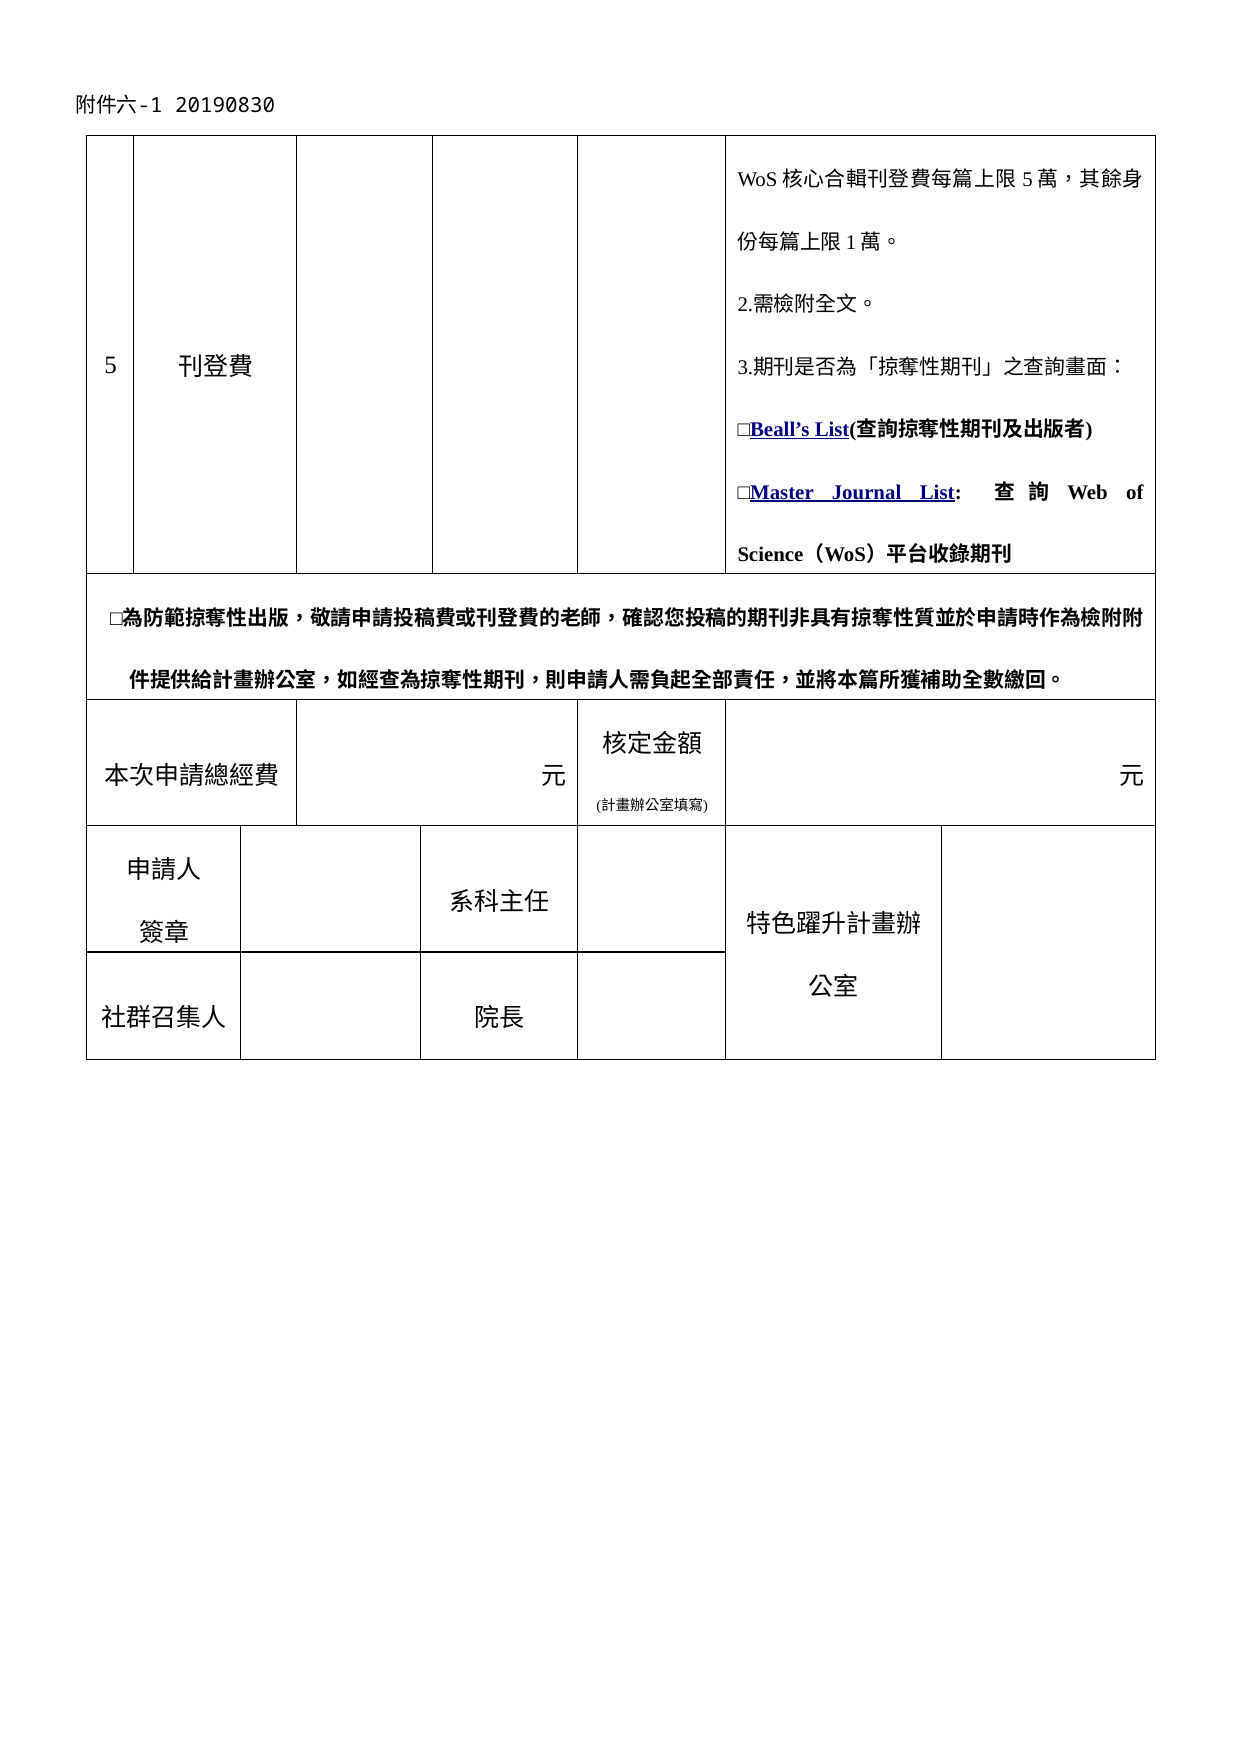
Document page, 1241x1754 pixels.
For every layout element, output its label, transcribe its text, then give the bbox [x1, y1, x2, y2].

table_cell □為防範掠奪性出版，敬請申請投稿費或刊登費的老師，確認您投稿的期刊非具有掠奪性質並於申請時作為檢附附件提供給計畫辦公室，如經查為掠奪性期刊，則申請人需負起全部責任，並將本篇所獲補助全數繳回。 [87, 574, 1155, 699]
table_cell 院長 [421, 953, 577, 1059]
table_cell [433, 136, 577, 573]
table_cell [241, 826, 420, 951]
table_cell [297, 136, 432, 573]
table_cell 元 [297, 700, 577, 825]
table_cell 特色躍升計畫辦公室 [726, 826, 941, 1059]
table_cell [578, 826, 725, 951]
table_cell 核定金額 (計畫辦公室填寫) [578, 700, 725, 825]
table_cell WoS核心合輯刊登費每篇上限5萬，其餘身份每篇上限1萬。 2.需檢附全文。 3.期刊是否為「掠奪性期刊」之查詢畫面： □Beall’s List(查詢掠奪性期刊及出版者) □Master Journal List: 查詢Web of Science（WoS）平台收錄期刊 [726, 136, 1155, 573]
table_cell [578, 953, 725, 1059]
table_cell 元 [726, 700, 1155, 825]
table_cell 社群召集人 [87, 953, 240, 1059]
table_cell 5 [87, 136, 133, 573]
table_cell 申請人 簽章 [87, 826, 240, 951]
table_cell 系科主任 [421, 826, 577, 951]
table_cell [241, 953, 420, 1059]
table_cell 刊登費 [134, 136, 296, 573]
table_cell 本次申請總經費 [87, 700, 296, 825]
table_cell [578, 136, 725, 573]
table_cell [942, 826, 1155, 1059]
